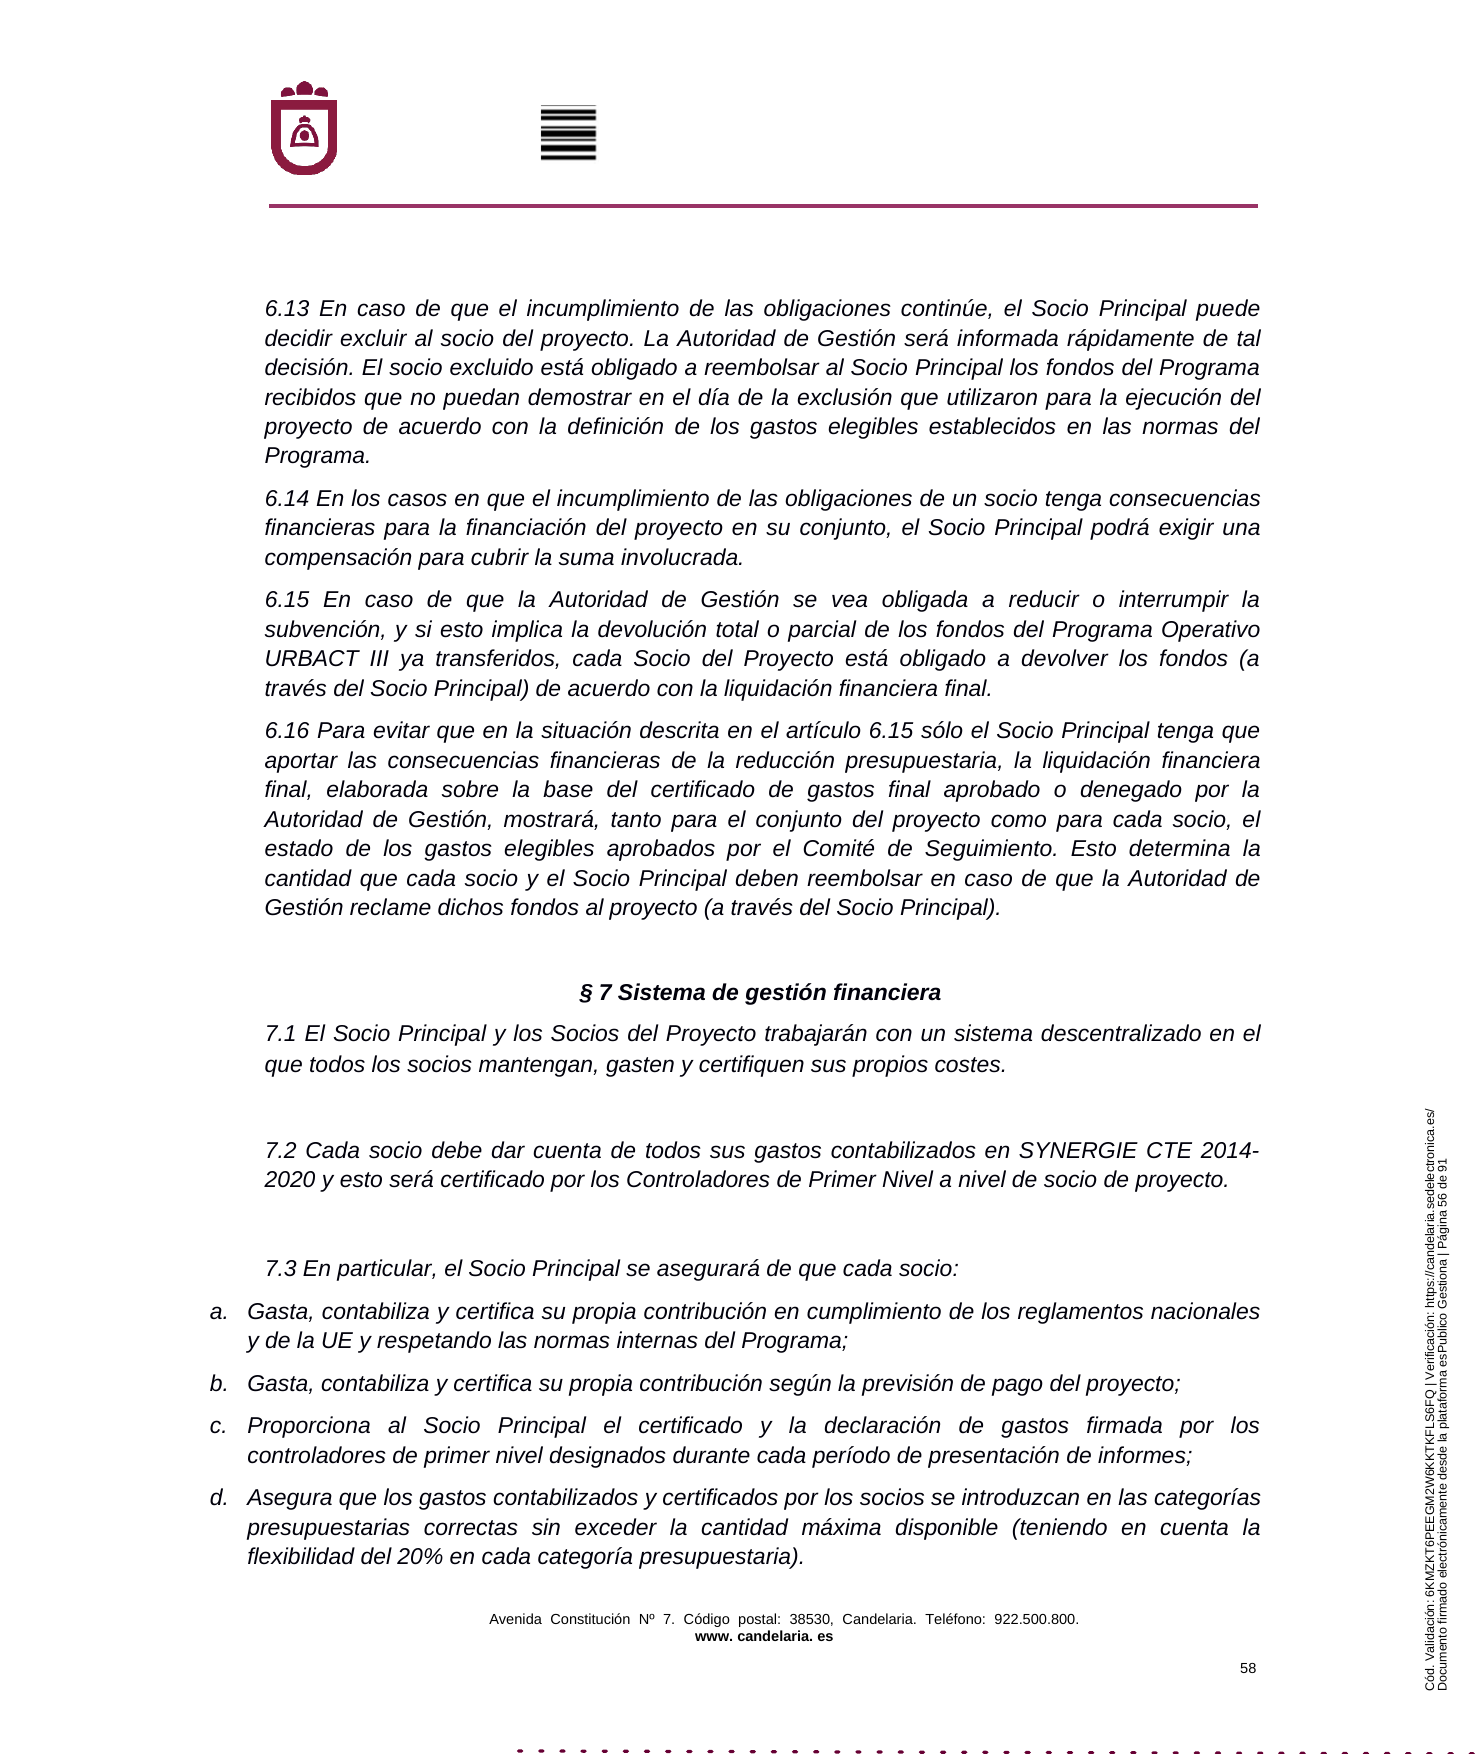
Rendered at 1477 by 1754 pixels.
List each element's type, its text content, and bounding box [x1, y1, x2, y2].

list Gasta, contabiliza y certifica su propia contribución en cumplimiento de los reglamentos nacionales y de la UE y respetando las normas internas del Programa; [209, 1298, 1263, 1354]
text 7.2 Cada socio debe dar cuenta de todos sus gastos contabilizados en SYNERGIE CTE 2014-2020 y esto será certificado por los Controladores de Primer Nivel a nivel de socio de proyecto. [264, 1137, 1263, 1193]
text 7.3 En particular, el Socio Principal se asegurará de que cada socio: [264, 1253, 1263, 1281]
text 6.15 En caso de que la Autoridad de Gestión se vea obligada a reducir o interrumpir la subvención, y si esto implica la devolución total o parcial de los fondos del Programa Operativo URBACT III ya transferidos, cada Socio del Proyecto está obligado a devolver los fondos (a través del Socio Principal) de acuerdo con la liquidación financiera final. [264, 586, 1263, 701]
list Gasta, contabiliza y certifica su propia contribución según la previsión de pago del proyecto; [209, 1370, 1263, 1396]
text 6.16 Para evitar que en la situación descrita en el artículo 6.15 sólo el Socio Principal tenga que aportar las consecuencias financieras de la reducción presupuestaria, la liquidación financiera final, elaborada sobre la base del certificado de gastos final aprobado o denegado por la Autoridad de Gestión, mostrará, tanto para el conjunto del proyecto como para cada socio, el estado de los gastos elegibles aprobados por el Comité de Seguimiento. Esto determina la cantidad que cada socio y el Socio Principal deben reembolsar en caso de que la Autoridad de Gestión reclame dichos fondos al proyecto (a través del Socio Principal). [264, 717, 1263, 921]
text 6.14 En los casos en que el incumplimiento de las obligaciones de un socio tenga consecuencias financieras para la financiación del proyecto en su conjunto, el Socio Principal podrá exigir una compensación para cubrir la suma involucrada. [264, 485, 1263, 570]
text 7.1 El Socio Principal y los Socios del Proyecto trabajarán con un sistema descentralizado en el que todos los socios mantengan, gasten y certifiquen sus propios costes. [264, 1019, 1263, 1078]
text 6.13 En caso de que el incumplimiento de las obligaciones continúe, el Socio Principal puede decidir excluir al socio del proyecto. La Autoridad de Gestión será informada rápidamente de tal decisión. El socio excluido está obligado a reembolsar al Socio Principal los fondos del Programa recibidos que no puedan demostrar en el día de la exclusión que utilizaron para la ejecución del proyecto de acuerdo con la definición de los gastos elegibles establecidos en las normas del Programa. [264, 295, 1263, 469]
subtitle § 7 Sistema de gestión financiera [261, 979, 1269, 1006]
list Proporciona al Socio Principal el certificado y la declaración de gastos firmada por los controladores de primer nivel designados durante cada período de presentación de informes; [209, 1412, 1263, 1468]
list Asegura que los gastos contabilizados y certificados por los socios se introduzcan en las categorías presupuestarias correctas sin exceder la cantidad máxima disponible (teniendo en cuenta la flexibilidad del 20% en cada categoría presupuestaria). [209, 1484, 1263, 1570]
